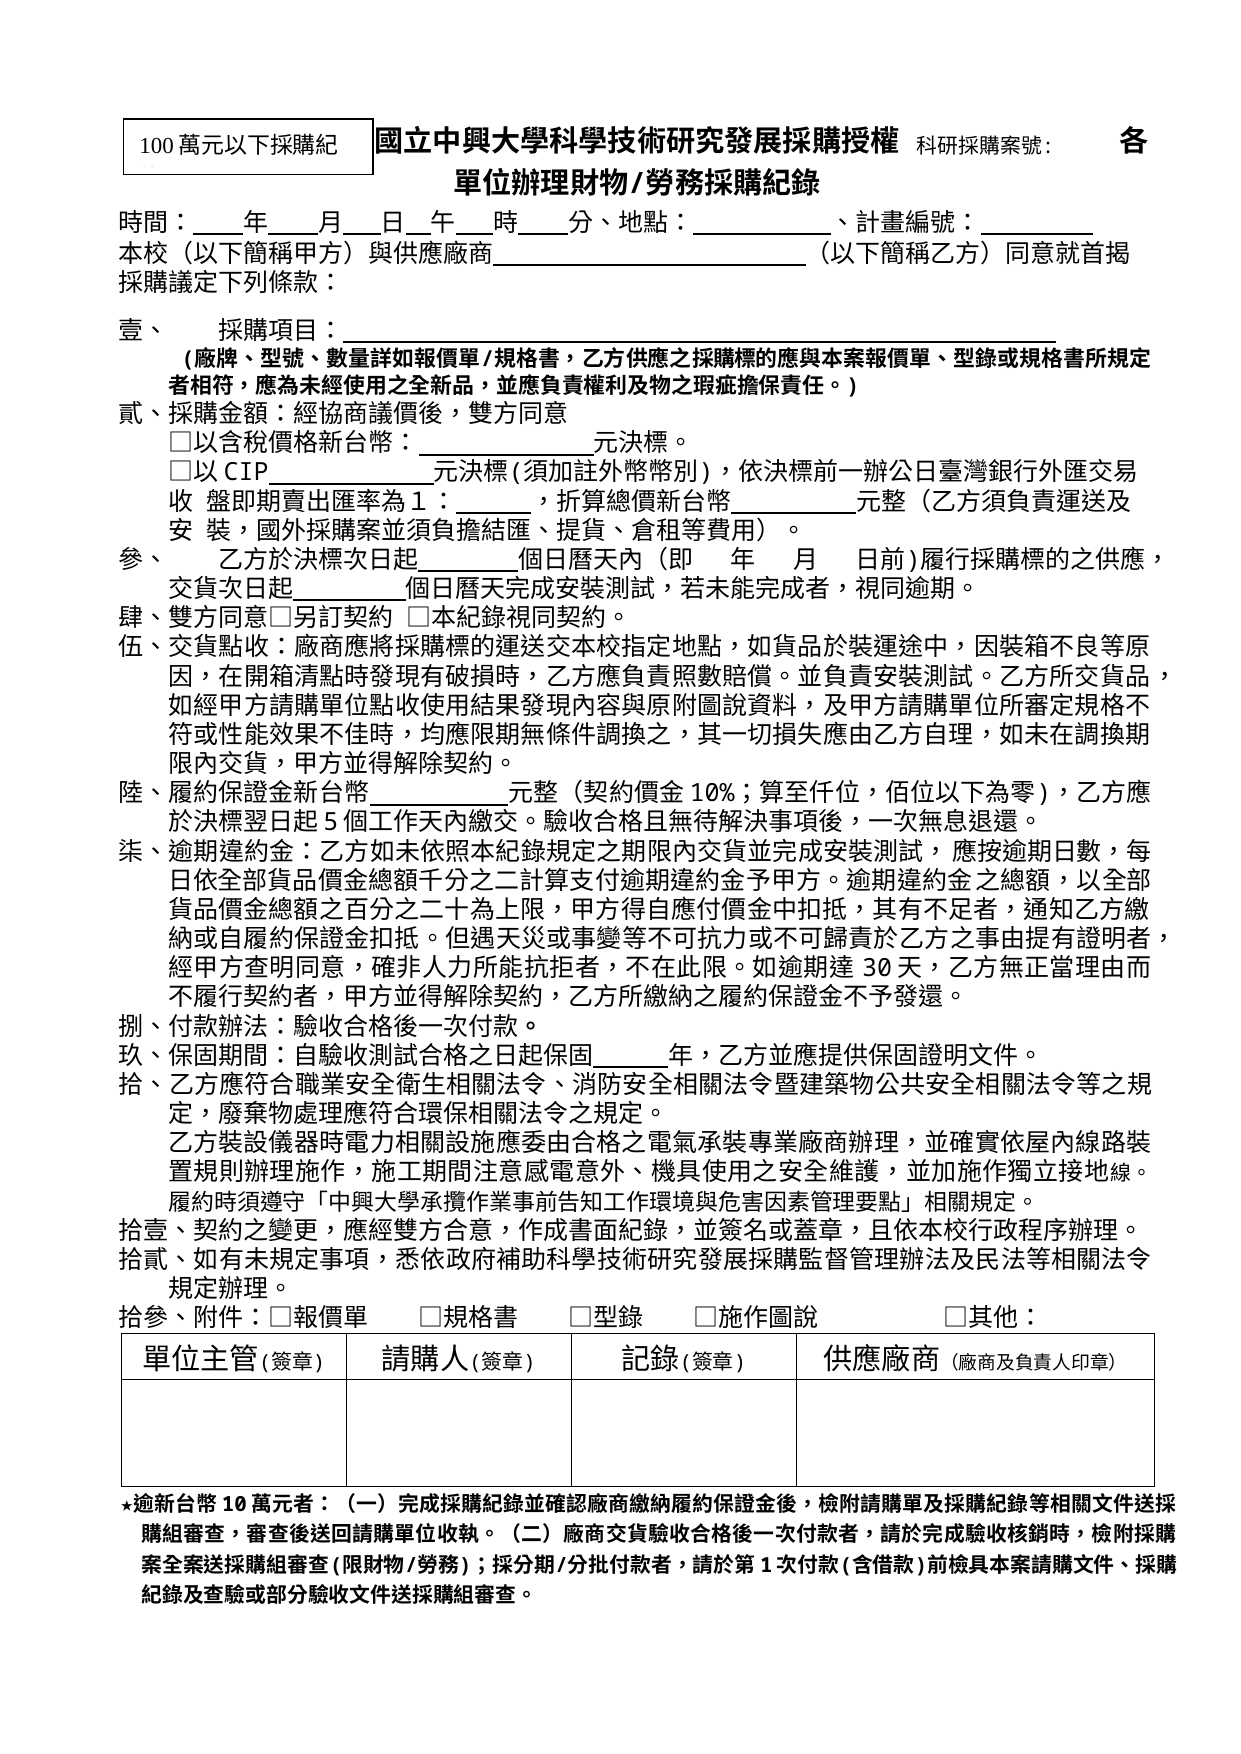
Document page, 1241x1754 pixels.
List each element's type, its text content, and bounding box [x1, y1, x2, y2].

text 100萬元以下採購紀錄 [139, 127, 357, 166]
list 採購金額：經協商議價後，雙方同意 □以含稅價格新台幣： 元決標。 □以CIP 元決標(須加註外幣幣別)，依決標前一辦公日臺灣銀行外匯交易收 盤即期賣出匯率為１： ，折算總價新台幣 元整（乙方須負責運送及安 裝，國外採購案並須負擔結匯、提貨、倉租等費用）。 [118, 399, 1152, 545]
table_cell [572, 1380, 796, 1486]
list 雙方同意□另訂契約 □本紀錄視同契約。 [118, 603, 1152, 632]
table_cell [347, 1380, 571, 1486]
table_header 記錄(簽章) [572, 1334, 796, 1379]
text 乙方裝設儀器時電力相關設施應委由合格之電氣承裝專業廠商辦理，並確實依屋內線路裝置規則辦理施作，施工期間注意感電意外、機具使用之安全維護，並加施作獨立接地線。履約時須遵守「中興大學承攬作業事前告知工作環境與危害因素管理要點」相關規定。 [168, 1128, 1152, 1216]
text 拾參、附件：□報價單 □規格書 □型錄 □施作圖說 □其他： [118, 1303, 1152, 1332]
text 國立中興大學科學技術研究發展採購授權各單位辦理財物/勞務採購紀錄 [118, 118, 1152, 202]
text ★逾新台幣10萬元者：（一）完成採購紀錄並確認廠商繳納履約保證金後，檢附請購單及採購紀錄等相關文件送採購組審查，審查後送回請購單位收執。（二）廠商交貨驗收合格後一次付款者，請於完成驗收核銷時，檢附採購案全案送採購組審查(限財物/勞務)；採分期/分批付款者，請於第1次付款(含借款)前檢具本案請購文件、採購紀錄及查驗或部分驗收文件送採購組審查。 [120, 1487, 1179, 1608]
list 交貨點收：廠商應將採購標的運送交本校指定地點，如貨品於裝運途中，因裝箱不良等原因，在開箱清點時發現有破損時，乙方應負責照數賠償。並負責安裝測試。乙方所交貨品，如經甲方請購單位點收使用結果發現內容與原附圖說資料，及甲方請購單位所審定規格不符或性能效果不佳時，均應限期無條件調換之，其一切損失應由乙方自理，如未在調換期限內交貨，甲方並得解除契約。 [118, 632, 1152, 778]
table_header 請購人(簽章) [347, 1334, 571, 1379]
text 柒、逾期違約金：乙方如未依照本紀錄規定之期限內交貨並完成安裝測試，應按逾期日數，每日依全部貨品價金總額千分之二計算支付逾期違約金予甲方。逾期違約金之總額，以全部貨品價金總額之百分之二十為上限，甲方得自應付價金中扣抵，其有不足者，通知乙方繳納或自履約保證金扣抵。但遇天災或事變等不可抗力或不可歸責於乙方之事由提有證明者，經甲方查明同意，確非人力所能抗拒者，不在此限。如逾期達30天，乙方無正當理由而不履行契約者，甲方並得解除契約，乙方所繳納之履約保證金不予發還。 [118, 837, 1152, 1012]
text 捌、付款辦法：驗收合格後一次付款。 [118, 1012, 1152, 1041]
table_cell [797, 1380, 1154, 1486]
text 時間： 年 月 日 午 時 分、地點： 、計畫編號： [118, 202, 1102, 239]
text 科研採購案號: [917, 129, 1098, 160]
text 玖、保固期間：自驗收測試合格之日起保固 年，乙方並應提供保固證明文件。 [118, 1041, 1152, 1070]
table_header 供應廠商（廠商及負責人印章） [797, 1334, 1154, 1379]
text 拾貳、如有未規定事項，悉依政府補助科學技術研究發展採購監督管理辦法及民法等相關法令規定辦理。 [118, 1245, 1152, 1303]
table_header 單位主管(簽章) [122, 1334, 346, 1379]
text 本校（以下簡稱甲方）與供應廠商 （以下簡稱乙方）同意就首揭採購議定下列條款： [118, 239, 1152, 297]
text 拾、乙方應符合職業安全衛生相關法令、消防安全相關法令暨建築物公共安全相關法令等之規定，廢棄物處理應符合環保相關法令之規定。 [68, 1070, 1152, 1128]
text 拾壹、契約之變更，應經雙方合意，作成書面紀錄，並簽名或蓋章，且依本校行政程序辦理。 [118, 1216, 1152, 1245]
list 乙方於決標次日起 個日曆天內（即 年 月 日前)履行採購標的之供應， [118, 545, 1152, 574]
table_cell [122, 1380, 346, 1486]
list 採購項目： [118, 316, 1152, 345]
text (廠牌、型號、數量詳如報價單/規格書，乙方供應之採購標的應與本案報價單、型錄或規格書所規定者相符，應為未經使用之全新品，並應負責權利及物之瑕疵擔保責任。) [168, 345, 1152, 399]
text 陸、履約保證金新台幣 元整（契約價金10%；算至仟位，佰位以下為零)，乙方應於決標翌日起5個工作天內繳交。驗收合格且無待解決事項後，一次無息退還。 [118, 778, 1152, 837]
text 交貨次日起 個日曆天完成安裝測試，若未能完成者，視同逾期。 [168, 574, 1152, 603]
